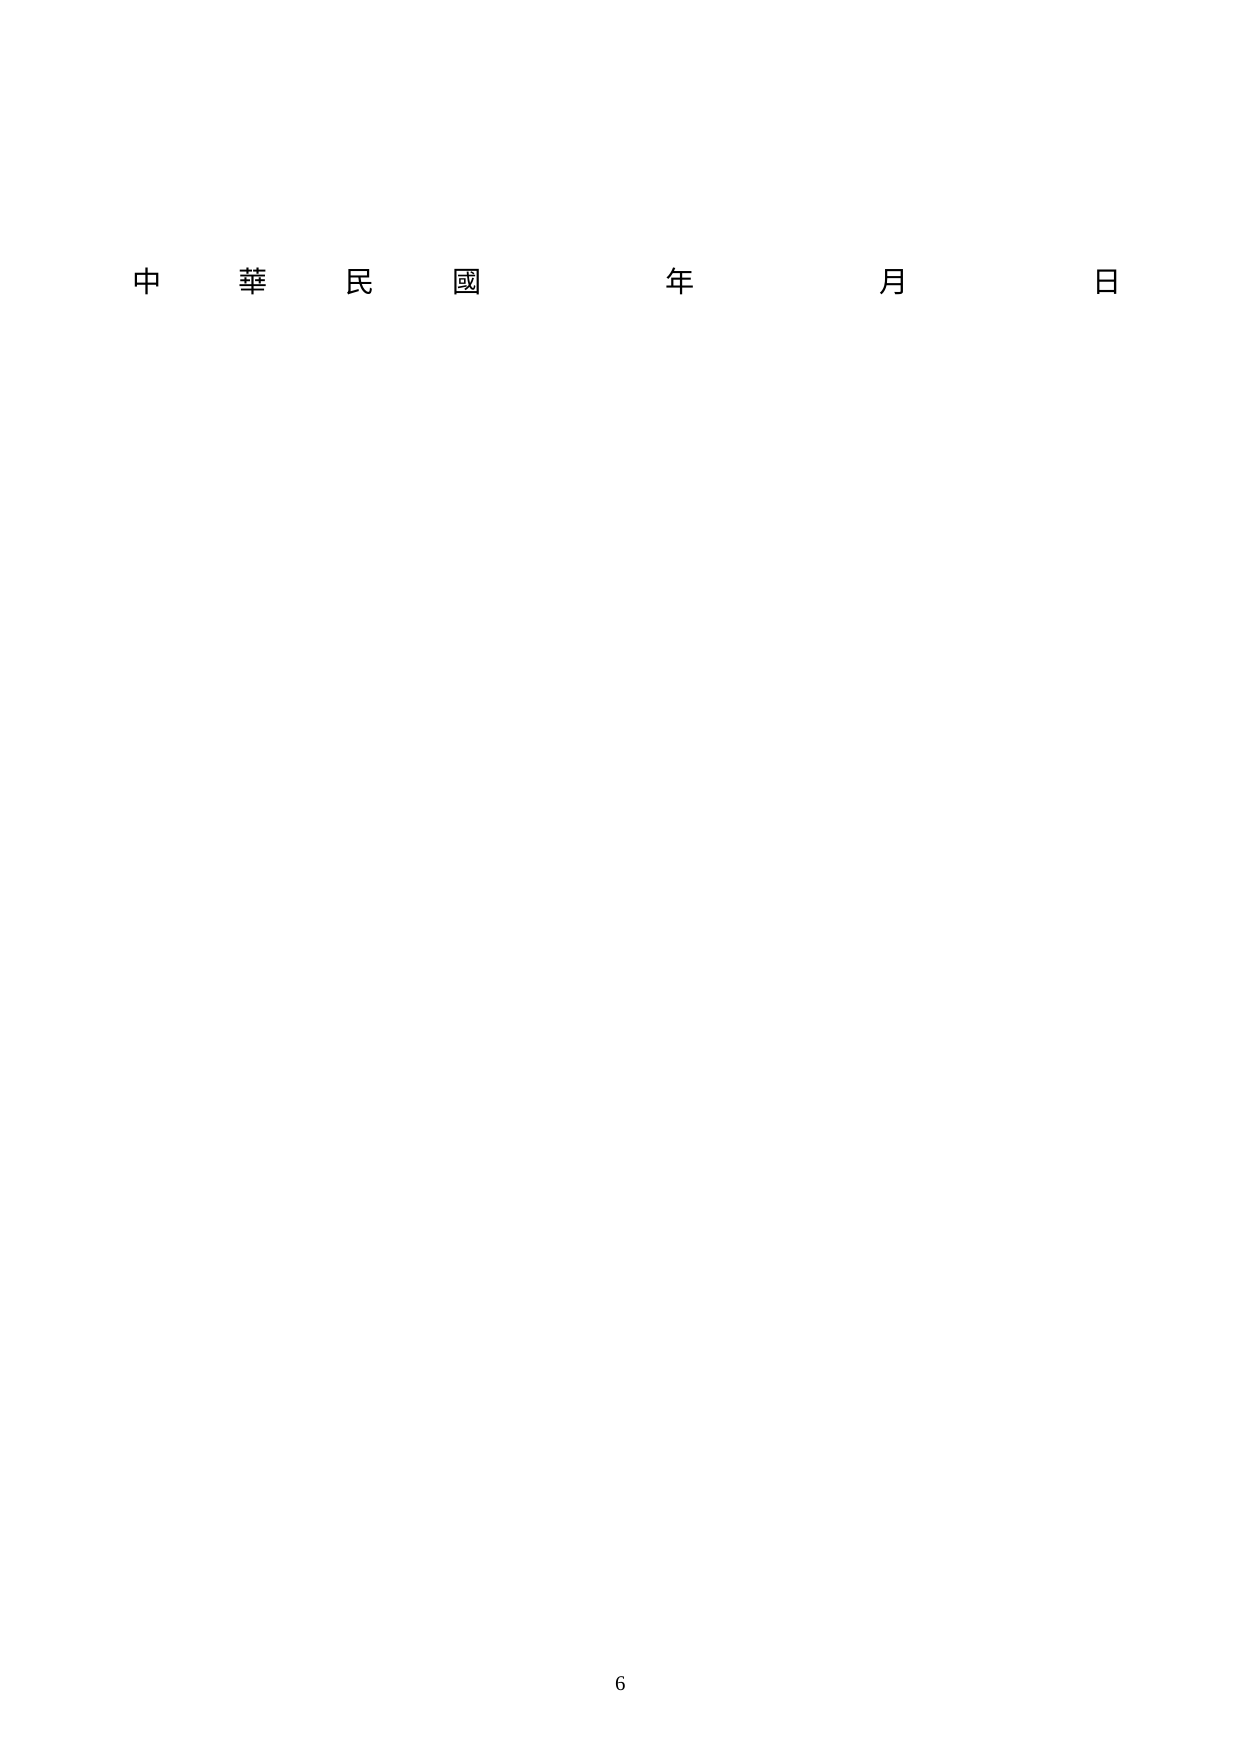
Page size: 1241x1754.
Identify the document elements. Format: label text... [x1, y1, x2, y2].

text 中華民國 年 月 日 [132, 256, 1122, 301]
